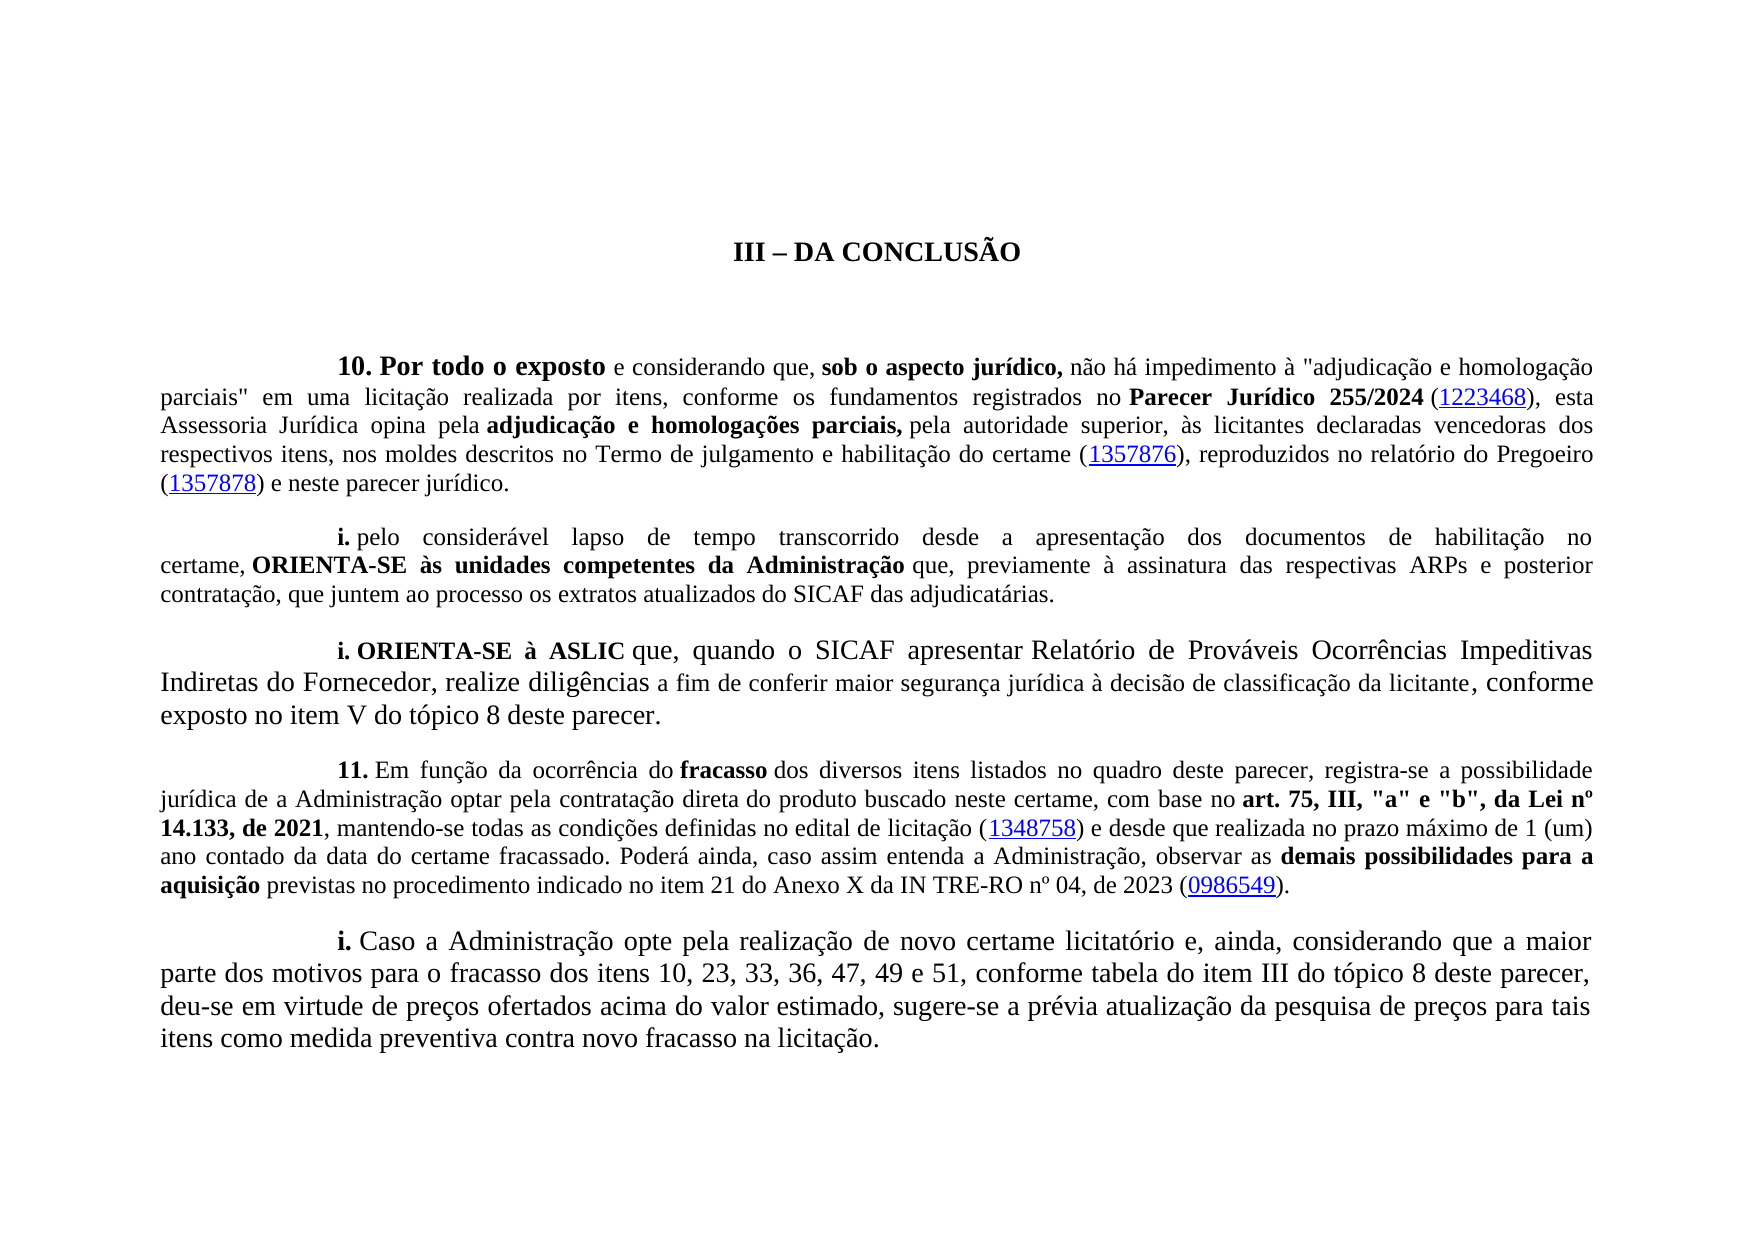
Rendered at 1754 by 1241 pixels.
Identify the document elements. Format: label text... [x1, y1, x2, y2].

text 10. Por todo o exposto e considerando que, sob o aspecto jurídico, não há impedimento à "adjudicação e homologação parciais" em uma licitação realizada por itens, conforme os fundamentos registrados no Parecer Jurídico 255/2024 (1223468), esta Assessoria Jurídica opina pela adjudicação e homologações parciais, pela autoridade superior, às licitantes declaradas vencedoras dos respectivos itens, nos moldes descritos no Termo de julgamento e habilitação do certame (1357876), reproduzidos no relatório do Pregoeiro (1357878) e neste parecer jurídico. [160, 349, 1594, 497]
text 11. Em função da ocorrência do fracasso dos diversos itens listados no quadro deste parecer, registra-se a possibilidade jurídica de a Administração optar pela contratação direta do produto buscado neste certame, com base no art. 75, III, "a" e "b", da Lei nº 14.133, de 2021, mantendo-se todas as condições definidas no edital de licitação (1348758) e desde que realizada no prazo máximo de 1 (um) ano contado da data do certame fracassado. Poderá ainda, caso assim entenda a Administração, observar as demais possibilidades para a aquisição previstas no procedimento indicado no item 21 do Anexo X da IN TRE-RO nº 04, de 2023 (0986549). [160, 755, 1594, 899]
text i. Caso a Administração opte pela realização de novo certame licitatório e, ainda, considerando que a maior parte dos motivos para o fracasso dos itens 10, 23, 33, 36, 47, 49 e 51, conforme tabela do item III do tópico 8 deste parecer, deu-se em virtude de preços ofertados acima do valor estimado, sugere-se a prévia atualização da pesquisa de preços para tais itens como medida preventiva contra novo fracasso na licitação. [160, 924, 1594, 1053]
text i. pelo considerável lapso de tempo transcorrido desde a apresentação dos documentos de habilitação no certame, ORIENTA-SE às unidades competentes da Administração que, previamente à assinatura das respectivas ARPs e posterior contratação, que juntem ao processo os extratos atualizados do SICAF das adjudicatárias. [160, 522, 1594, 608]
text i. ORIENTA-SE à ASLIC que, quando o SICAF apresentar Relatório de Prováveis Ocorrências Impeditivas Indiretas do Fornecedor, realize diligências a fim de conferir maior segurança jurídica à decisão de classificação da licitante, conforme exposto no item V do tópico 8 deste parecer. [160, 633, 1594, 730]
text III – DA CONCLUSÃO [160, 234, 1594, 267]
